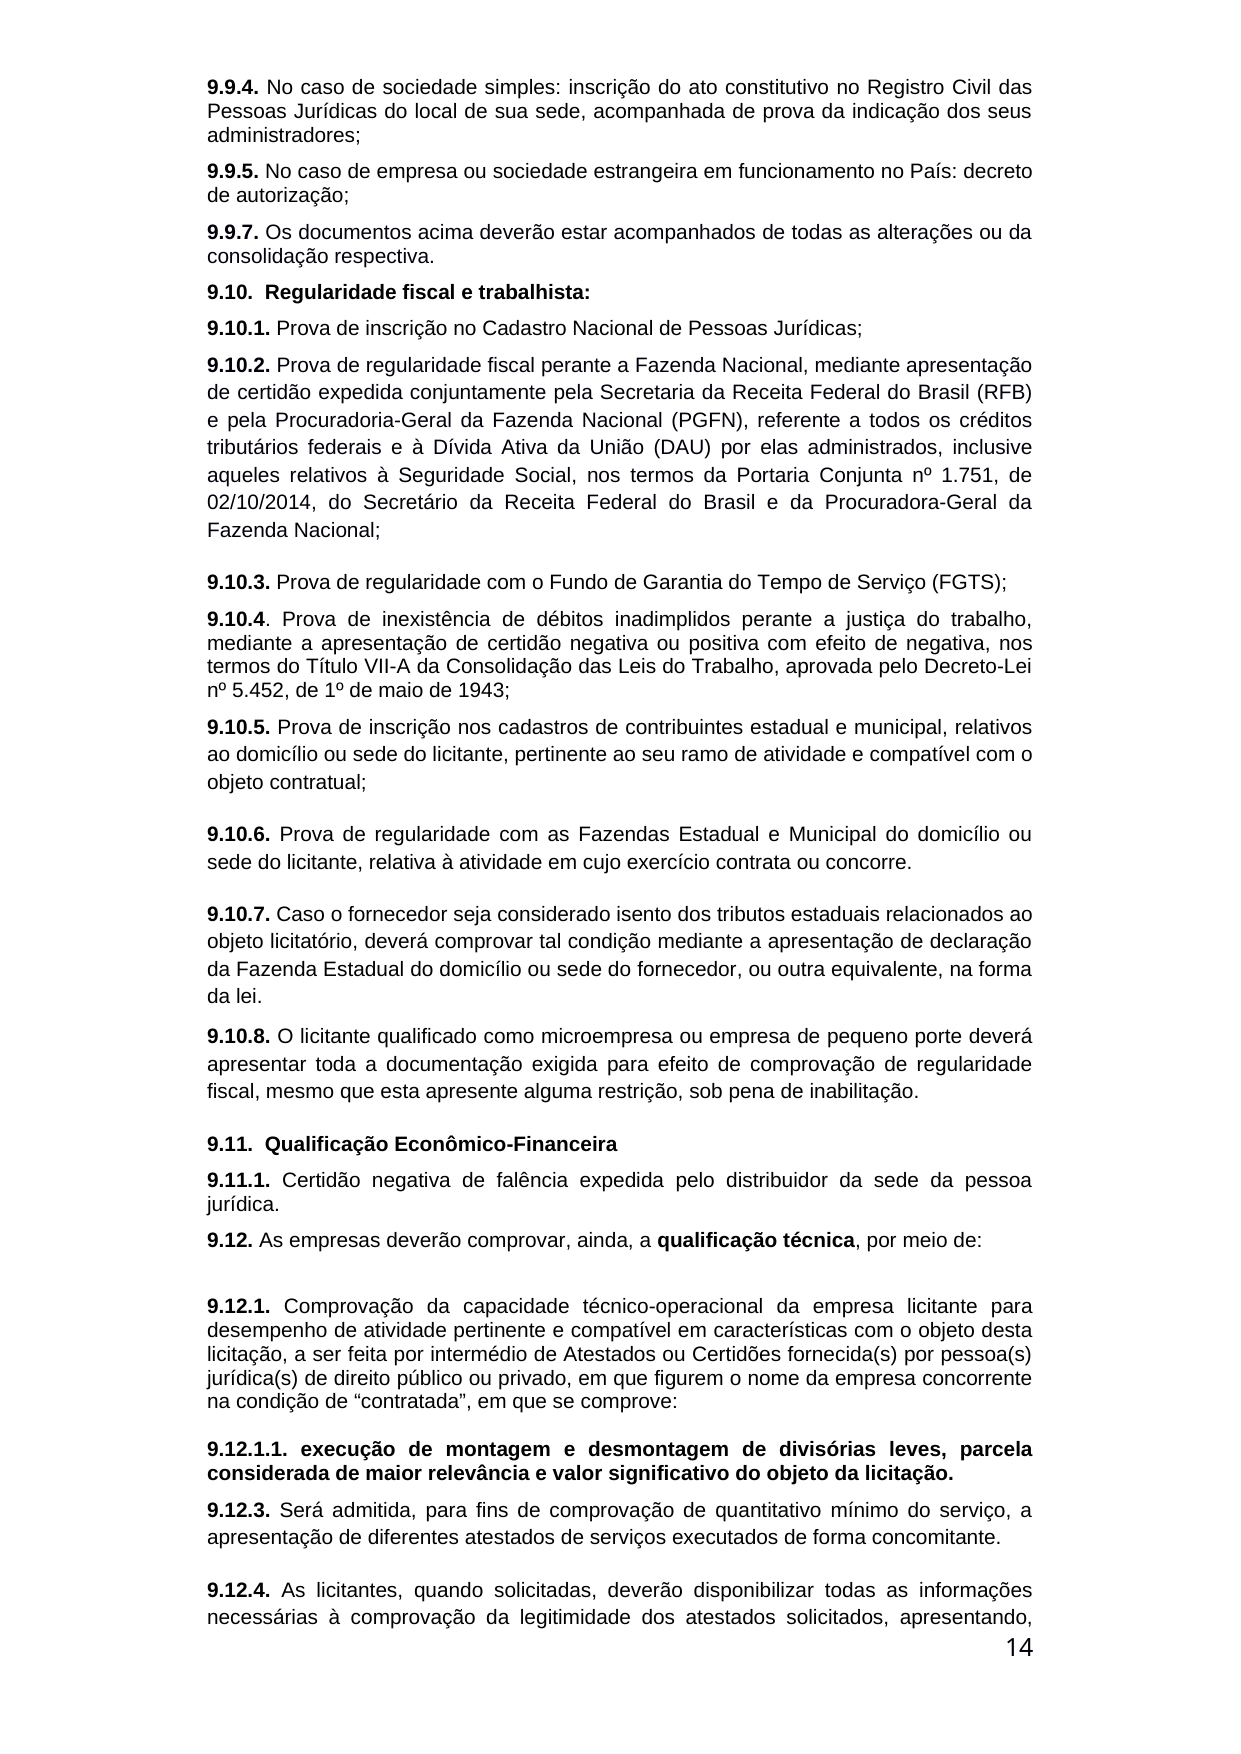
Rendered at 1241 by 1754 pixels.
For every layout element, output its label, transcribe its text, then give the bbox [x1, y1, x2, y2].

text 9.10.5. Prova de inscrição nos cadastros de contribuintes estadual e municipal, relativos ao domicílio ou sede do licitante, pertinente ao seu ramo de atividade e compatível com o objeto contratual; [207, 715, 1033, 794]
text 9.11. Qualificação Econômico-Financeira [207, 1132, 1033, 1156]
text 9.12.1. Comprovação da capacidade técnico-operacional da empresa licitante para desempenho de atividade pertinente e compatível em características com o objeto desta licitação, a ser feita por intermédio de Atestados ou Certidões fornecida(s) por pessoa(s) jurídica(s) de direito público ou privado, em que figurem o nome da empresa concorrente na condição de “contratada”, em que se comprove: [207, 1293, 1033, 1413]
text 9.10.1. Prova de inscrição no Cadastro Nacional de Pessoas Jurídicas; [207, 316, 1033, 340]
text 9.9.5. No caso de empresa ou sociedade estrangeira em funcionamento no País: decreto de autorização; [207, 159, 1033, 207]
text 9.12.3. Será admitida, para fins de comprovação de quantitativo mínimo do serviço, a apresentação de diferentes atestados de serviços executados de forma concomitante. [207, 1498, 1033, 1549]
text 9.10.6. Prova de regularidade com as Fazendas Estadual e Municipal do domicílio ou sede do licitante, relativa à atividade em cujo exercício contrata ou concorre. [207, 822, 1033, 873]
text 9.9.4. No caso de sociedade simples: inscrição do ato constitutivo no Registro Civil das Pessoas Jurídicas do local de sua sede, acompanhada de prova da indicação dos seus administradores; [207, 75, 1033, 147]
text 9.12.1.1. execução de montagem e desmontagem de divisórias leves, parcela considerada de maior relevância e valor significativo do objeto da licitação. [207, 1437, 1033, 1485]
text 9.10.3. Prova de regularidade com o Fundo de Garantia do Tempo de Serviço (FGTS); [207, 570, 1033, 594]
text 9.10.2. Prova de regularidade fiscal perante a Fazenda Nacional, mediante apresentação de certidão expedida conjuntamente pela Secretaria da Receita Federal do Brasil (RFB) e pela Procuradoria-Geral da Fazenda Nacional (PGFN), referente a todos os créditos tributários federais e à Dívida Ativa da União (DAU) por elas administrados, inclusive aqueles relativos à Seguridade Social, nos termos da Portaria Conjunta nº 1.751, de 02/10/2014, do Secretário da Receita Federal do Brasil e da Procuradora-Geral da Fazenda Nacional; [207, 353, 1033, 542]
text 9.12.4. As licitantes, quando solicitadas, deverão disponibilizar todas as informações necessárias à comprovação da legitimidade dos atestados solicitados, apresentando, [207, 1578, 1033, 1629]
text 9.10. Regularidade fiscal e trabalhista: [207, 280, 1033, 304]
text 9.11.1. Certidão negativa de falência expedida pelo distribuidor da sede da pessoa jurídica. [207, 1168, 1033, 1216]
text 9.12. As empresas deverão comprovar, ainda, a qualificação técnica, por meio de: [207, 1228, 1033, 1252]
text 9.9.7. Os documentos acima deverão estar acompanhados de todas as alterações ou da consolidação respectiva. [207, 219, 1033, 267]
text 9.10.4. Prova de inexistência de débitos inadimplidos perante a justiça do trabalho, mediante a apresentação de certidão negativa ou positiva com efeito de negativa, nos termos do Título VII-A da Consolidação das Leis do Trabalho, aprovada pelo Decreto-Lei nº 5.452, de 1º de maio de 1943; [207, 606, 1033, 702]
text 9.10.8. O licitante qualificado como microempresa ou empresa de pequeno porte deverá apresentar toda a documentação exigida para efeito de comprovação de regularidade fiscal, mesmo que esta apresente alguma restrição, sob pena de inabilitação. [207, 1024, 1033, 1103]
text 9.10.7. Caso o fornecedor seja considerado isento dos tributos estaduais relacionados ao objeto licitatório, deverá comprovar tal condição mediante a apresentação de declaração da Fazenda Estadual do domicílio ou sede do fornecedor, ou outra equivalente, na forma da lei. [207, 902, 1033, 1008]
